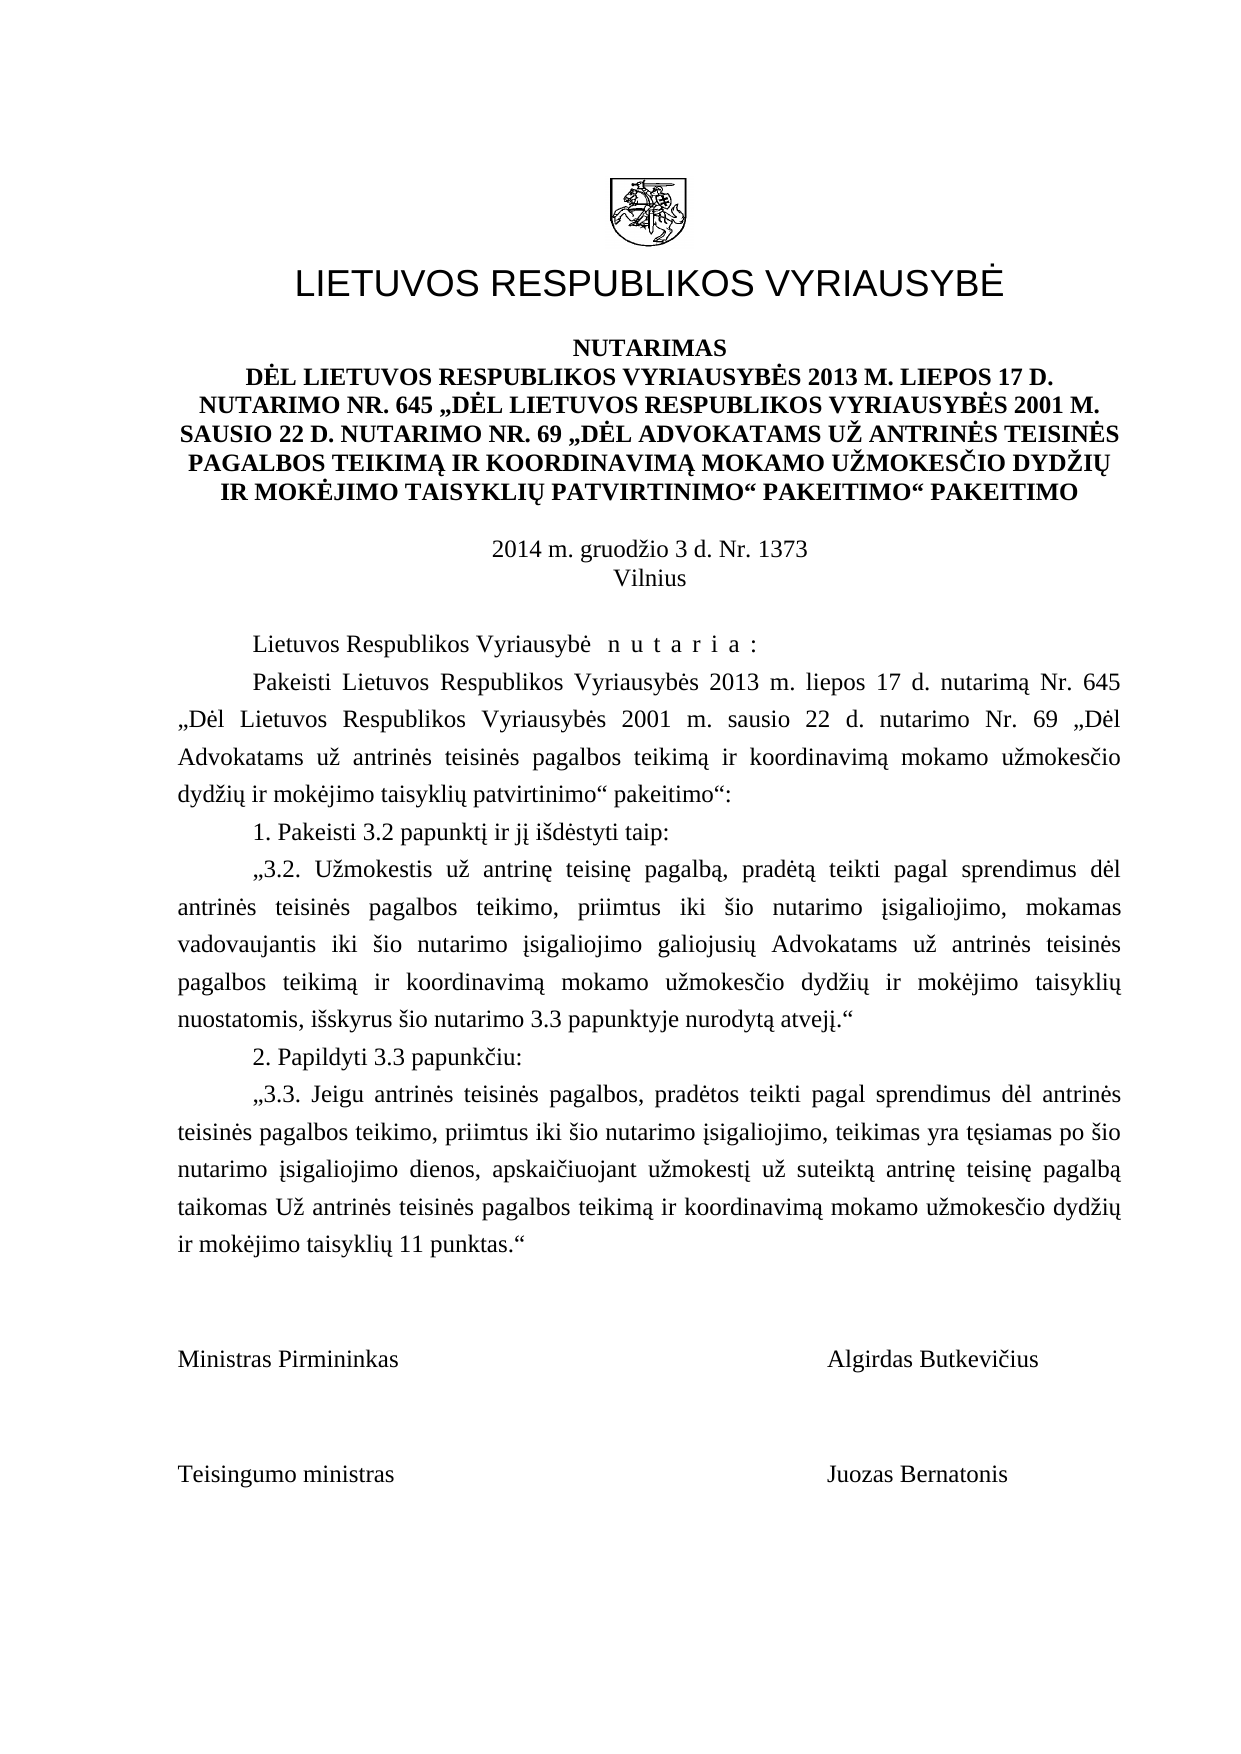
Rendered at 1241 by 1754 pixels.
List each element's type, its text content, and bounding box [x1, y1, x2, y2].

text Pakeisti Lietuvos Respublikos Vyriausybės 2013 m. liepos 17 d. nutarimą Nr. 645 „Dėl Lietuvos Respublikos Vyriausybės 2001 m. sausio 22 d. nutarimo Nr. 69 „Dėl Advokatams už antrinės teisinės pagalbos teikimą ir koordinavimą mokamo užmokesčio dydžių ir mokėjimo taisyklių patvirtinimo“ pakeitimo“: [177, 658, 1122, 808]
text Teisingumo ministras Juozas Bernatonis [177, 1459, 1122, 1488]
text Lietuvos Respublikos Vyriausybė nutaria: [177, 620, 1122, 658]
text 2. Papildyti 3.3 papunkčiu: [177, 1033, 1122, 1070]
text „3.2. Užmokestis už antrinę teisinę pagalbą, pradėtą teikti pagal sprendimus dėl antrinės teisinės pagalbos teikimo, priimtus iki šio nutarimo įsigaliojimo, mokamas vadovaujantis iki šio nutarimo įsigaliojimo galiojusių Advokatams už antrinės teisinės pagalbos teikimą ir koordinavimą mokamo užmokesčio dydžių ir mokėjimo taisyklių nuostatomis, išskyrus šio nutarimo 3.3 papunktyje nurodytą atvejį.“ [177, 845, 1122, 1033]
text „3.3. Jeigu antrinės teisinės pagalbos, pradėtos teikti pagal sprendimus dėl antrinės teisinės pagalbos teikimo, priimtus iki šio nutarimo įsigaliojimo, teikimas yra tęsiamas po šio nutarimo įsigaliojimo dienos, apskaičiuojant užmokestį už suteiktą antrinę teisinę pagalbą taikomas Už antrinės teisinės pagalbos teikimą ir koordinavimą mokamo užmokesčio dydžių ir mokėjimo taisyklių 11 punktas.“ [177, 1070, 1122, 1258]
text nutarimas [177, 333, 1122, 362]
text Lietuvos Respublikos Vyriausybė [177, 261, 1122, 304]
text Dėl LIETUVOS RESPUBLIKOS VYRIAUSYBĖS 2013 M. LIEPOS 17 D. NUTARIMO NR. 645 „DĖL LIETUVOS RESPUBLIKOS VYRIAUSYBĖS 2001 M. SAUSIO 22 D. NUTARIMO NR. 69 „DĖL ADVOKATAMS UŽ ANTRINĖS TEISINĖS PAGALBOS TEIKIMĄ IR KOORDINAVIMĄ MOKAMO UŽMOKESČIO DYDŽIŲ IR MOKĖJIMO TAISYKLIŲ PATVIRTINIMO“ PAKEITIMO“ PAKEITIMO [177, 362, 1122, 505]
text 1. Pakeisti 3.2 papunktį ir jį išdėstyti taip: [177, 808, 1122, 845]
text Ministras Pirmininkas Algirdas Butkevičius [177, 1344, 1122, 1373]
text 2014 m. gruodžio 3 d. Nr. 1373 Vilnius [177, 534, 1122, 592]
